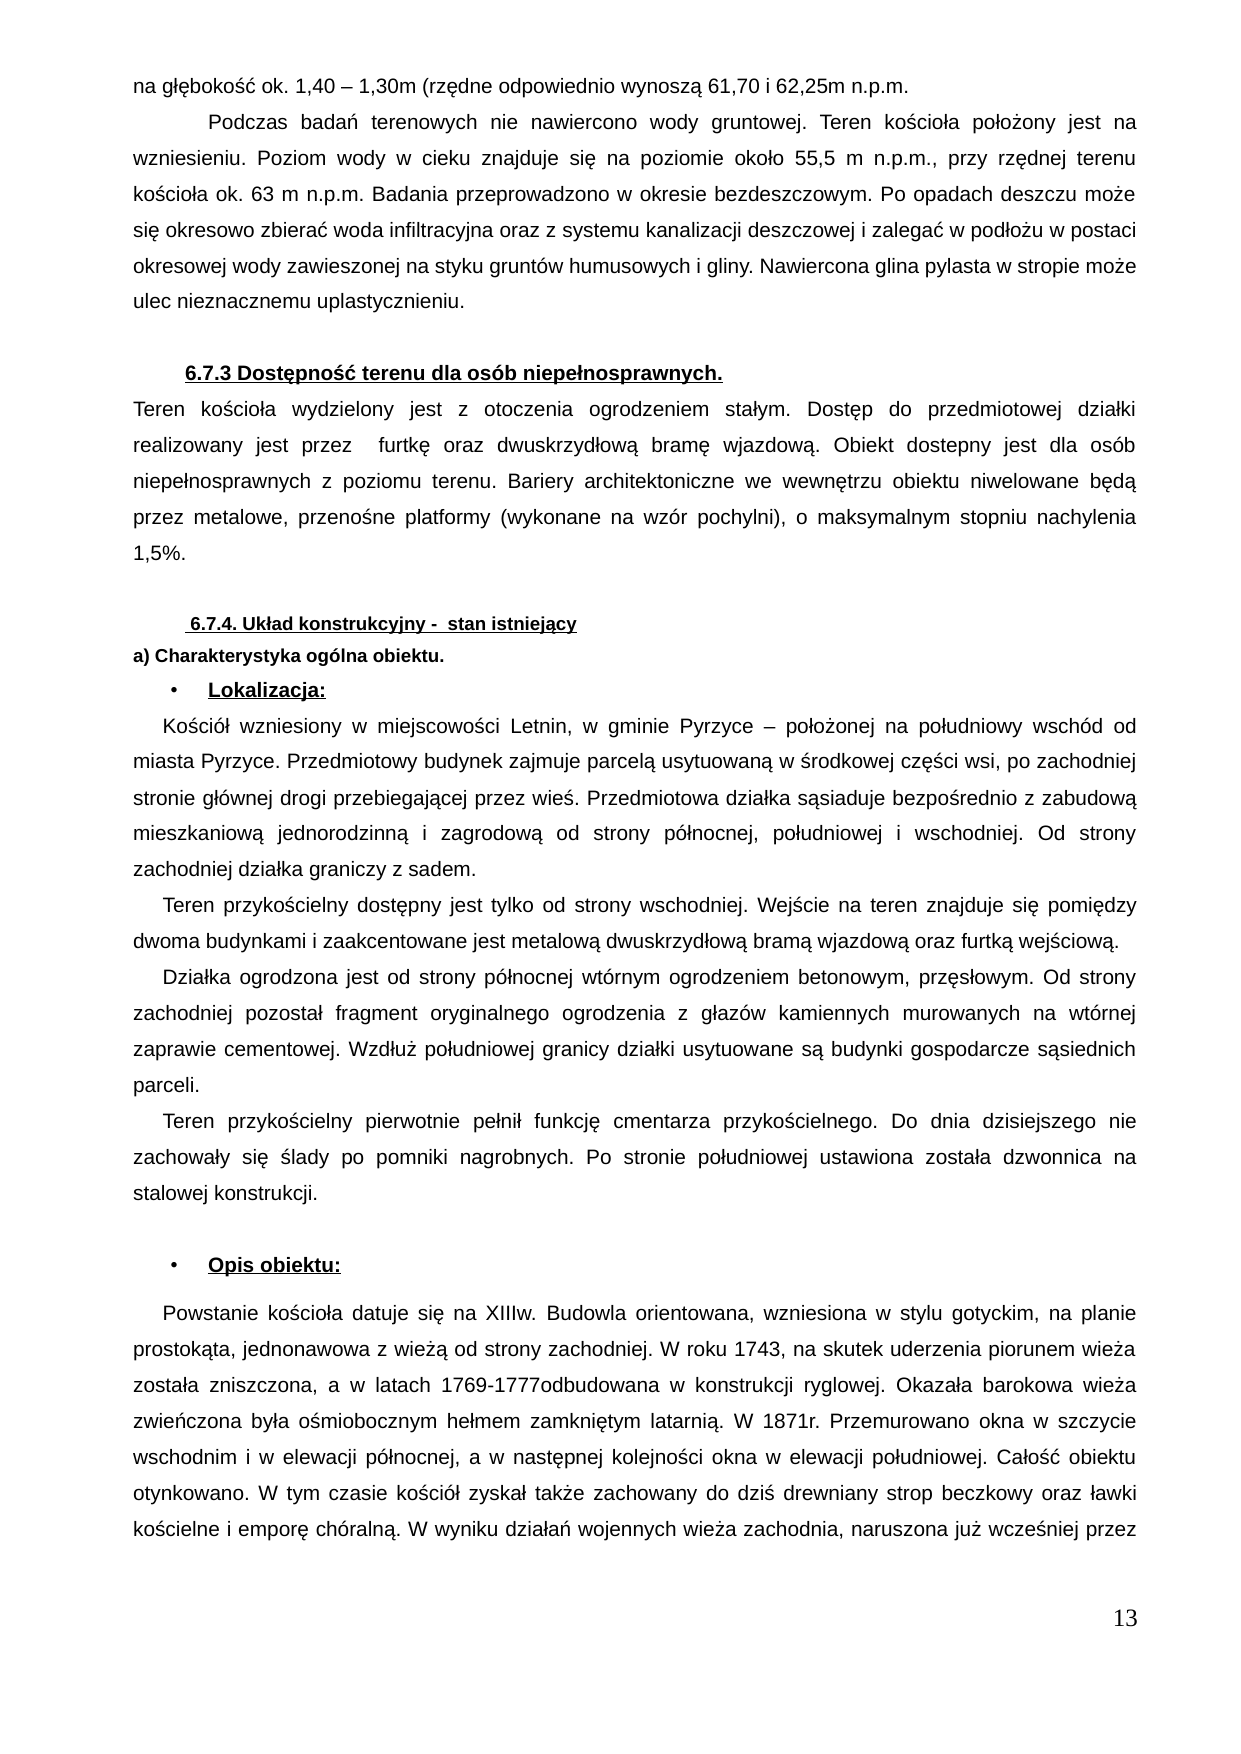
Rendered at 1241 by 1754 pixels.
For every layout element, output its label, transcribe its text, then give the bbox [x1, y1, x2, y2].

text 6.7.4. Układ konstrukcyjny - stan istniejący [133, 613, 1138, 634]
text Teren przykościelny pierwotnie pełnił funkcję cmentarza przykościelnego. Do dnia dzisiejszego nie zachowały się ślady po pomniki nagrobnych. Po stronie południowej ustawiona została dzwonnica na stalowej konstrukcji. [133, 1109, 1138, 1204]
text Kościół wzniesiony w miejscowości Letnin, w gminie Pyrzyce – położonej na południowy wschód od miasta Pyrzyce. Przedmiotowy budynek zajmuje parcelą usytuowaną w środkowej części wsi, po zachodniej stronie głównej drogi przebiegającej przez wieś. Przedmiotowa działka sąsiaduje bezpośrednio z zabudową mieszkaniową jednorodzinną i zagrodową od strony północnej, południowej i wschodniej. Od strony zachodniej działka graniczy z sadem. [133, 713, 1138, 881]
text Powstanie kościoła datuje się na XIIIw. Budowla orientowana, wzniesiona w stylu gotyckim, na planie prostokąta, jednonawowa z wieżą od strony zachodniej. W roku 1743, na skutek uderzenia piorunem wieża została zniszczona, a w latach 1769-1777odbudowana w konstrukcji ryglowej. Okazała barokowa wieża zwieńczona była ośmiobocznym hełmem zamkniętym latarnią. W 1871r. Przemurowano okna w szczycie wschodnim i w elewacji północnej, a w następnej kolejności okna w elewacji południowej. Całość obiektu otynkowano. W tym czasie kościół zyskał także zachowany do dziś drewniany strop beczkowy oraz ławki kościelne i emporę chóralną. W wyniku działań wojennych wieża zachodnia, naruszona już wcześniej przez [133, 1301, 1138, 1541]
text a) Charakterystyka ogólna obiektu. [133, 645, 1138, 667]
list Lokalizacja: [170, 677, 1138, 701]
text Działka ogrodzona jest od strony północnej wtórnym ogrodzeniem betonowym, przęsłowym. Od strony zachodniej pozostał fragment oryginalnego ogrodzenia z głazów kamiennych murowanych na wtórnej zaprawie cementowej. Wzdłuż południowej granicy działki usytuowane są budynki gospodarcze sąsiednich parceli. [133, 965, 1138, 1097]
text Teren kościoła wydzielony jest z otoczenia ogrodzeniem stałym. Dostęp do przedmiotowej działki realizowany jest przez furtkę oraz dwuskrzydłową bramę wjazdową. Obiekt dostepny jest dla osób niepełnosprawnych z poziomu terenu. Bariery architektoniczne we wewnętrzu obiektu niwelowane będą przez metalowe, przenośne platformy (wykonane na wzór pochylni), o maksymalnym stopniu nachylenia 1,5%. [133, 397, 1138, 565]
list Opis obiektu: [170, 1252, 1138, 1277]
text 6.7.3 Dostępność terenu dla osób niepełnosprawnych. [133, 361, 1138, 385]
text Podczas badań terenowych nie nawiercono wody gruntowej. Teren kościoła położony jest na wzniesieniu. Poziom wody w cieku znajduje się na poziomie około 55,5 m n.p.m., przy rzędnej terenu kościoła ok. 63 m n.p.m. Badania przeprowadzono w okresie bezdeszczowym. Po opadach deszczu może się okresowo zbierać woda infiltracyjna oraz z systemu kanalizacji deszczowej i zalegać w podłożu w postaci okresowej wody zawieszonej na styku gruntów humusowych i gliny. Nawiercona glina pylasta w stropie może ulec nieznacznemu uplastycznieniu. [133, 110, 1138, 313]
text Teren przykościelny dostępny jest tylko od strony wschodniej. Wejście na teren znajduje się pomiędzy dwoma budynkami i zaakcentowane jest metalową dwuskrzydłową bramą wjazdową oraz furtką wejściową. [133, 893, 1138, 953]
text na głębokość ok. 1,40 – 1,30m (rzędne odpowiednio wynoszą 61,70 i 62,25m n.p.m. [133, 74, 1138, 98]
